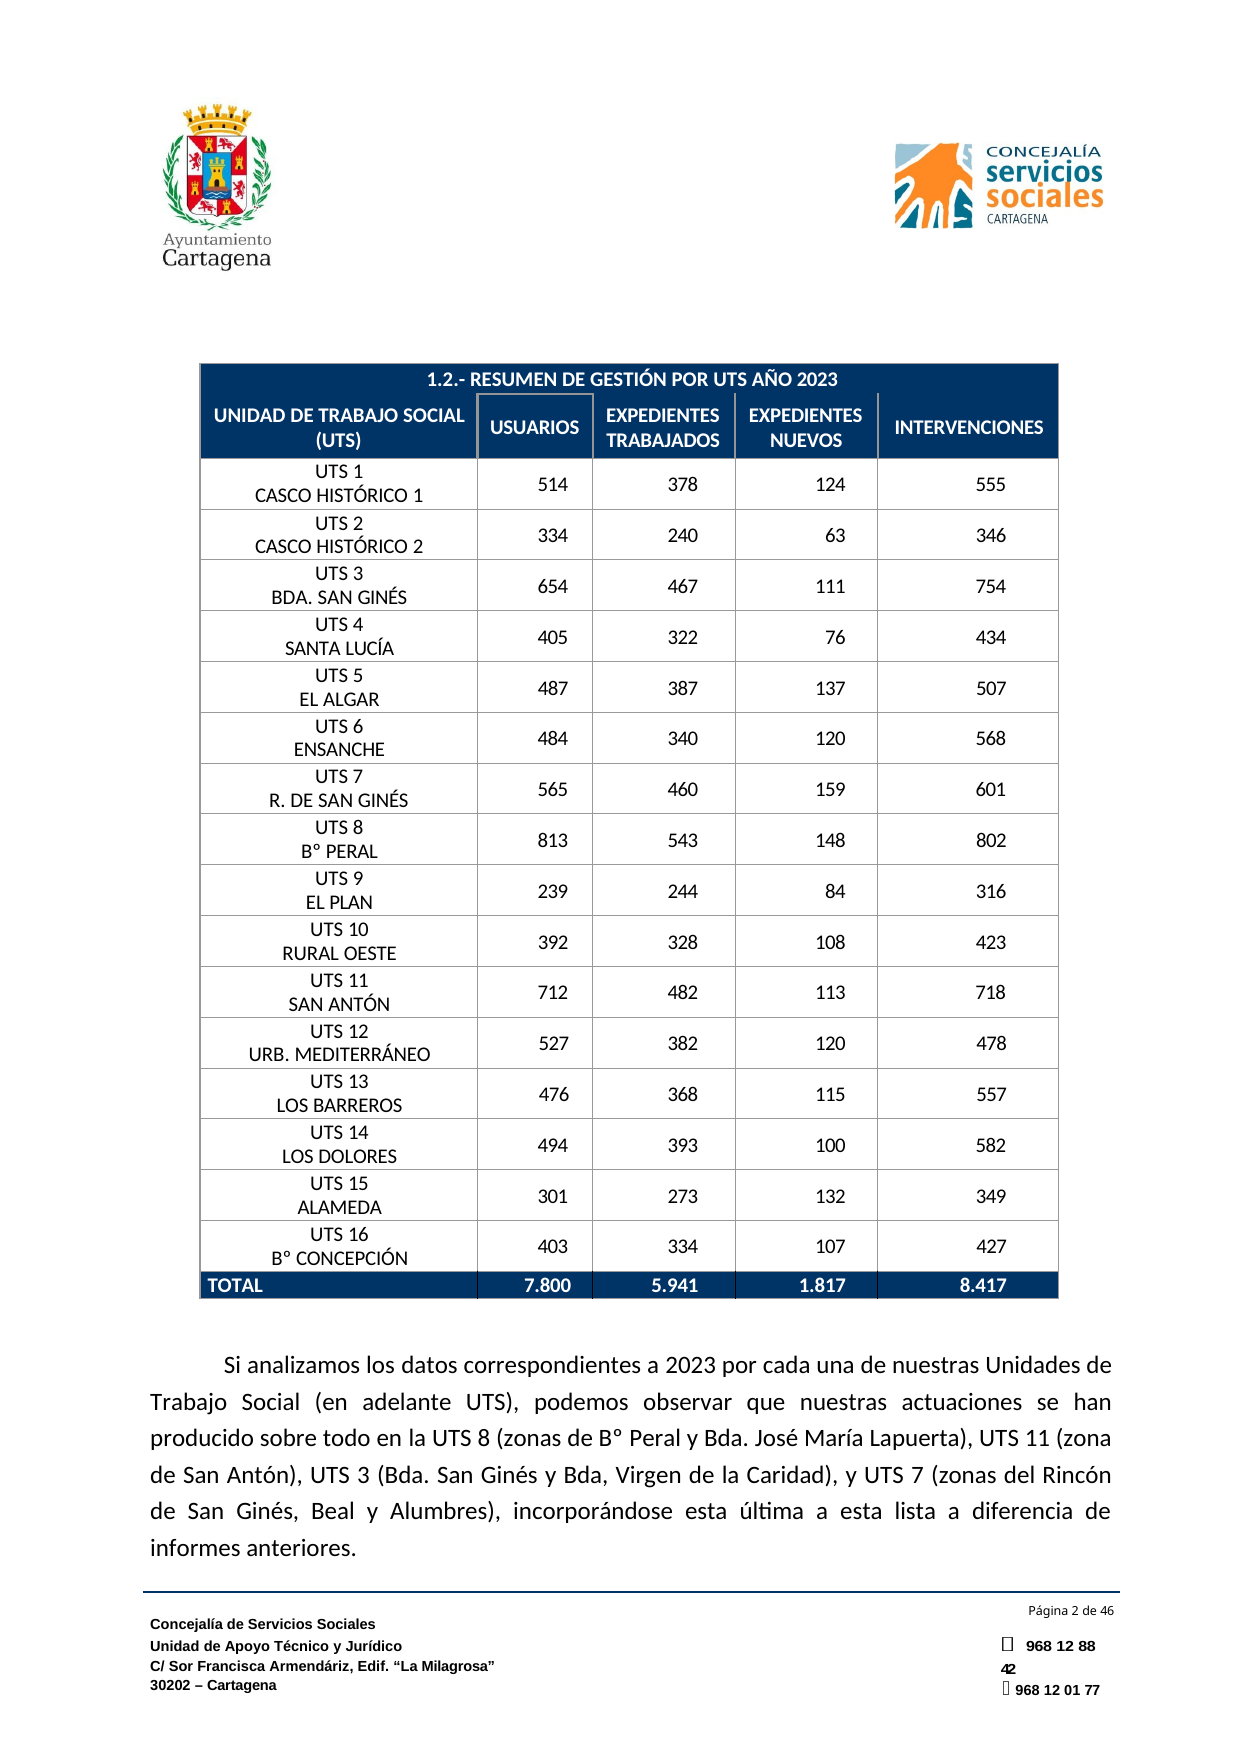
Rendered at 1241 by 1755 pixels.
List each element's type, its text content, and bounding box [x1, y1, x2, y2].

table_cell 427 [878, 1221, 1058, 1271]
table_cell 555 [878, 459, 1058, 509]
table_cell UTS 12 URB. MEDITERRÁNEO [201, 1018, 477, 1068]
table_cell 754 [878, 560, 1058, 610]
table_cell 813 [478, 814, 592, 864]
table_cell 148 [736, 814, 877, 864]
table_cell 346 [878, 510, 1058, 559]
table_cell 514 [478, 459, 592, 509]
table_cell UTS 5 EL ALGAR [201, 662, 477, 712]
table_cell UTS 9 EL PLAN [201, 865, 477, 915]
table_cell 132 [736, 1170, 877, 1220]
table_cell 244 [593, 865, 735, 915]
table_cell INTERVENCIONES [879, 393, 1058, 458]
table_cell 111 [736, 560, 877, 610]
table_cell 107 [736, 1221, 877, 1271]
table_cell EXPEDIENTES TRABAJADOS [594, 393, 734, 458]
table_cell 654 [478, 560, 592, 610]
table_cell 494 [478, 1119, 592, 1169]
table_cell 84 [736, 865, 877, 915]
table_cell 301 [478, 1170, 592, 1220]
table_cell 113 [736, 967, 877, 1017]
table_cell 1.817 [736, 1272, 877, 1298]
table_cell UTS 10 RURAL OESTE [201, 916, 477, 966]
table_cell 334 [593, 1221, 735, 1271]
table_cell 159 [736, 764, 877, 813]
table_cell 423 [878, 916, 1058, 966]
table_cell 8.417 [878, 1272, 1058, 1298]
table_cell UTS 8 Bº PERAL [201, 814, 477, 864]
table_cell 482 [593, 967, 735, 1017]
table_cell 240 [593, 510, 735, 559]
table_cell 467 [593, 560, 735, 610]
table_cell 712 [478, 967, 592, 1017]
table_cell 382 [593, 1018, 735, 1068]
table_cell 387 [593, 662, 735, 712]
table_cell 565 [478, 764, 592, 813]
table_cell EXPEDIENTES NUEVOS [736, 393, 877, 458]
table_cell USUARIOS [479, 395, 592, 458]
table_cell 557 [878, 1069, 1058, 1118]
table_cell UTS 16 Bº CONCEPCIÓN [201, 1221, 477, 1271]
table_cell 124 [736, 459, 877, 509]
table_cell 582 [878, 1119, 1058, 1169]
table_cell 718 [878, 967, 1058, 1017]
table_cell TOTAL [201, 1272, 477, 1298]
table_cell 543 [593, 814, 735, 864]
table_cell UTS 4 SANTA LUCÍA [201, 611, 477, 661]
table_cell 527 [478, 1018, 592, 1068]
table_cell UTS 14 LOS DOLORES [201, 1119, 477, 1169]
table_cell UTS 7 R. DE SAN GINÉS [201, 764, 477, 813]
table_cell UTS 2 CASCO HISTÓRICO 2 [201, 510, 477, 559]
table_cell 328 [593, 916, 735, 966]
table_cell 108 [736, 916, 877, 966]
table_cell 76 [736, 611, 877, 661]
table_cell 7.800 [478, 1272, 592, 1298]
table_cell 476 [478, 1069, 592, 1118]
table_cell 340 [593, 713, 735, 763]
table_cell UTS 13 LOS BARREROS [201, 1069, 477, 1118]
table_cell 239 [478, 865, 592, 915]
table_cell 392 [478, 916, 592, 966]
table_cell 137 [736, 662, 877, 712]
table_cell 120 [736, 1018, 877, 1068]
table_cell 802 [878, 814, 1058, 864]
table_cell UTS 15 ALAMEDA [201, 1170, 477, 1220]
table_cell 368 [593, 1069, 735, 1118]
table_cell 460 [593, 764, 735, 813]
text Si analizamos los datos correspondientes a 2023 por cada una de nuestras Unidades de Trabajo Social (en adelante UTS), podemos observar que nuestras actuaciones se han producido sobre todo en la UTS 8 (zonas de Bº Peral y Bda. José María Lapuerta), UTS 11 (zona de San Antón), UTS 3 (Bda. San Ginés y Bda, Virgen de la Caridad), y UTS 7 (zonas del Rincón de San Ginés, Beal y Alumbres), incorporándose esta última a esta lista a diferencia de informes anteriores. [150, 1349, 1113, 1563]
table_cell 115 [736, 1069, 877, 1118]
table_cell 478 [878, 1018, 1058, 1068]
table_cell 334 [478, 510, 592, 559]
table_cell 568 [878, 713, 1058, 763]
table_cell 507 [878, 662, 1058, 712]
table_cell 405 [478, 611, 592, 661]
table_cell 100 [736, 1119, 877, 1169]
table_cell UTS 6 ENSANCHE [201, 713, 477, 763]
table_cell 601 [878, 764, 1058, 813]
table_cell 393 [593, 1119, 735, 1169]
table_cell UNIDAD DE TRABAJO SOCIAL (UTS) [201, 393, 476, 458]
table_cell 403 [478, 1221, 592, 1271]
table_cell 273 [593, 1170, 735, 1220]
table_cell 316 [878, 865, 1058, 915]
table_cell UTS 1 CASCO HISTÓRICO 1 [201, 459, 477, 509]
table_cell 120 [736, 713, 877, 763]
table_header 1.2.- RESUMEN DE GESTIÓN POR UTS AÑO 2023 [201, 364, 1058, 393]
table_cell 63 [736, 510, 877, 559]
table_cell UTS 11 SAN ANTÓN [201, 967, 477, 1017]
table_cell 5.941 [593, 1272, 735, 1298]
table_cell 484 [478, 713, 592, 763]
table_cell 322 [593, 611, 735, 661]
table_cell 434 [878, 611, 1058, 661]
table_cell 349 [878, 1170, 1058, 1220]
table_cell 487 [478, 662, 592, 712]
table_cell 378 [593, 459, 735, 509]
table_cell UTS 3 BDA. SAN GINÉS [201, 560, 477, 610]
